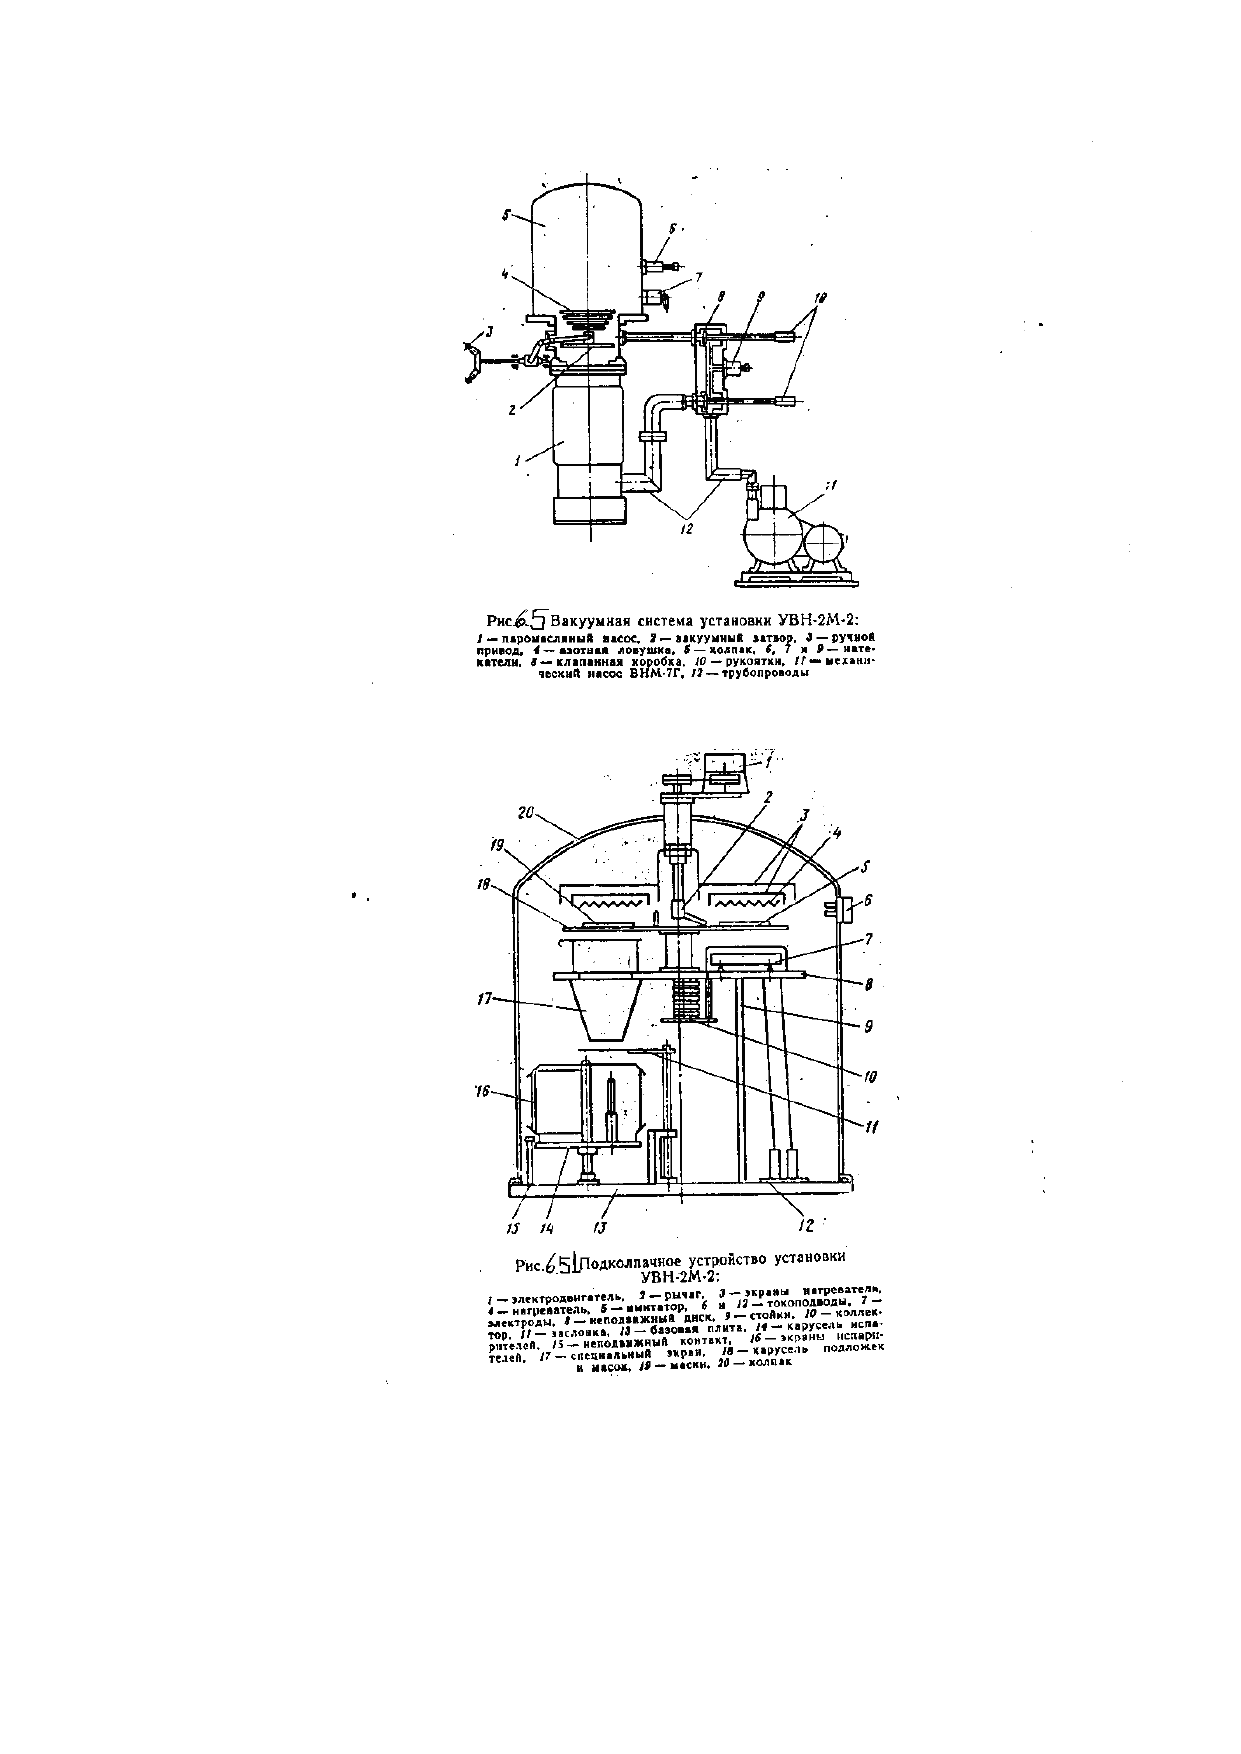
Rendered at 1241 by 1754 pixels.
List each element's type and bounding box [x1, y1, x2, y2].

picture [192, 125, 1136, 1397]
